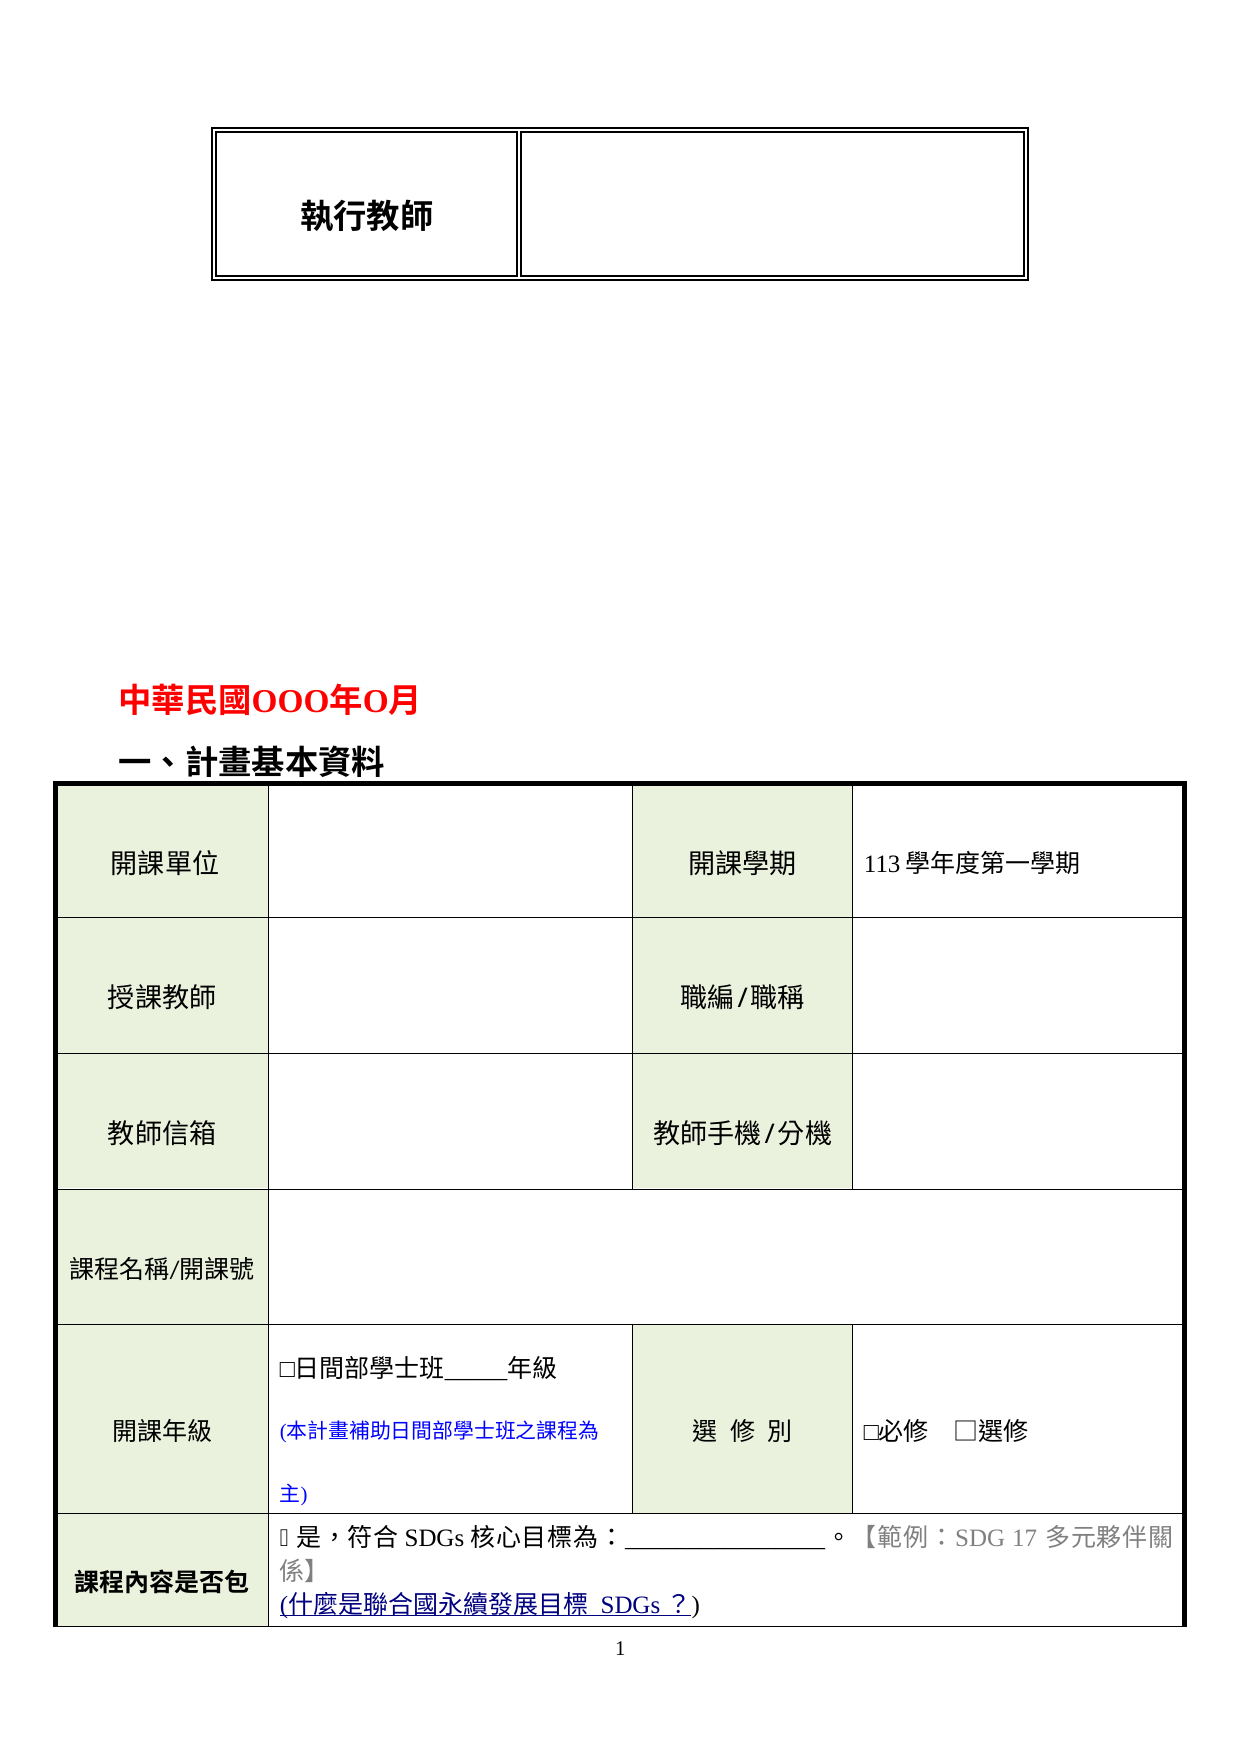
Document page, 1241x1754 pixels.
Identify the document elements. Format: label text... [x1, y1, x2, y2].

table_cell [522, 133, 1023, 275]
text 一、計畫基本資料 [118, 718, 1122, 781]
table_cell 職編/職稱 [633, 918, 852, 1053]
table_cell 教師手機/分機 [633, 1054, 852, 1188]
table_cell [853, 918, 1182, 1053]
table_header [269, 786, 632, 917]
text 中華民國OOO年O月 [118, 656, 1122, 718]
table_cell 授課教師 [58, 918, 268, 1053]
table_header 113學年度第一學期 [853, 786, 1182, 917]
table_header 開課學期 [633, 786, 852, 917]
table_cell  是，符合SDGs核心目標為：________________。【範例：SDG 17 多元夥伴關係】 (什麼是聯合國永續發展目標 SDGs ？) [269, 1514, 1182, 1626]
table_cell 教師信箱 [58, 1054, 268, 1188]
table_cell 課程內容是否包 [58, 1514, 268, 1626]
table_cell 執行教師 [217, 133, 516, 275]
table_cell □日間部學士班_____年級 (本計畫補助日間部學士班之課程為主) [269, 1325, 632, 1513]
table_cell [269, 1190, 1182, 1324]
table_cell [853, 1054, 1182, 1188]
table_cell [269, 918, 632, 1053]
table_header 開課單位 [58, 786, 268, 917]
table_cell [269, 1054, 632, 1188]
table_cell □必修 □選修 [853, 1325, 1182, 1513]
table_cell 課程名稱/開課號 [58, 1190, 268, 1324]
table_cell 選 修 別 [633, 1325, 852, 1513]
table_cell 開課年級 [58, 1325, 268, 1513]
